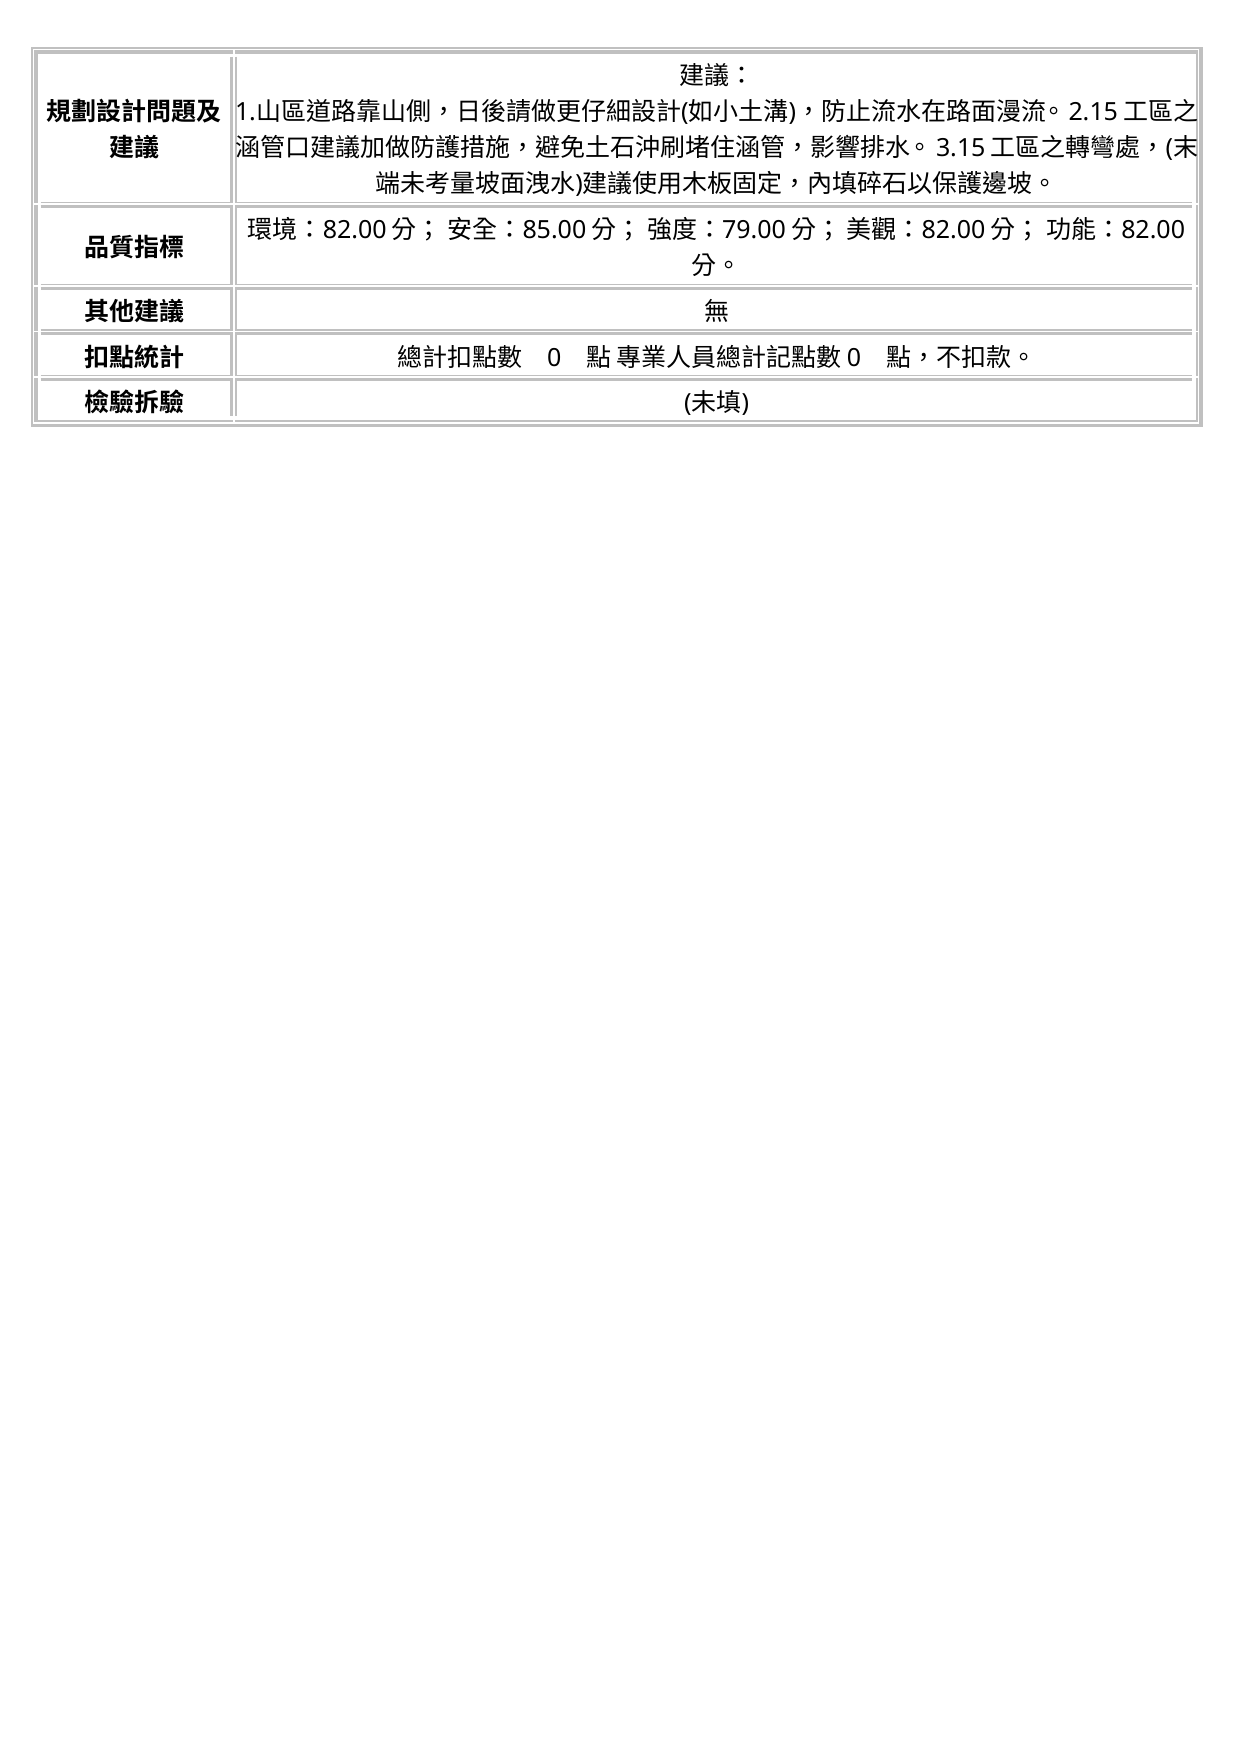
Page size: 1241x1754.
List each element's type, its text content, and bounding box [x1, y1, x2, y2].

table_cell 總計扣點數 0 點 專業人員總計記點數0 點，不扣款。 [233, 329, 1199, 375]
table_cell 環境：82.00分； 安全：85.00分； 強度：79.00分； 美觀：82.00分； 功能：82.00分。 [233, 202, 1199, 283]
table_cell 其他建議 [34, 284, 233, 329]
table_cell 品質指標 [34, 202, 233, 283]
table_cell 建議： 1.山區道路靠山側，日後請做更仔細設計(如小土溝)，防止流水在路面漫流。 2.15工區之涵管口建議加做防護措施，避免土石沖刷堵住涵管，影響排水。 3.15工區之轉彎處，(末端未考量坡面洩水)建議使用木板固定，內填碎石以保護邊坡。 [233, 49, 1199, 202]
table_cell (未填) [233, 375, 1199, 420]
table_cell 檢驗拆驗 [34, 375, 233, 420]
table_cell 無 [233, 284, 1199, 329]
table_cell 扣點統計 [34, 329, 233, 375]
table_cell 規劃設計問題及建議 [38, 54, 233, 202]
